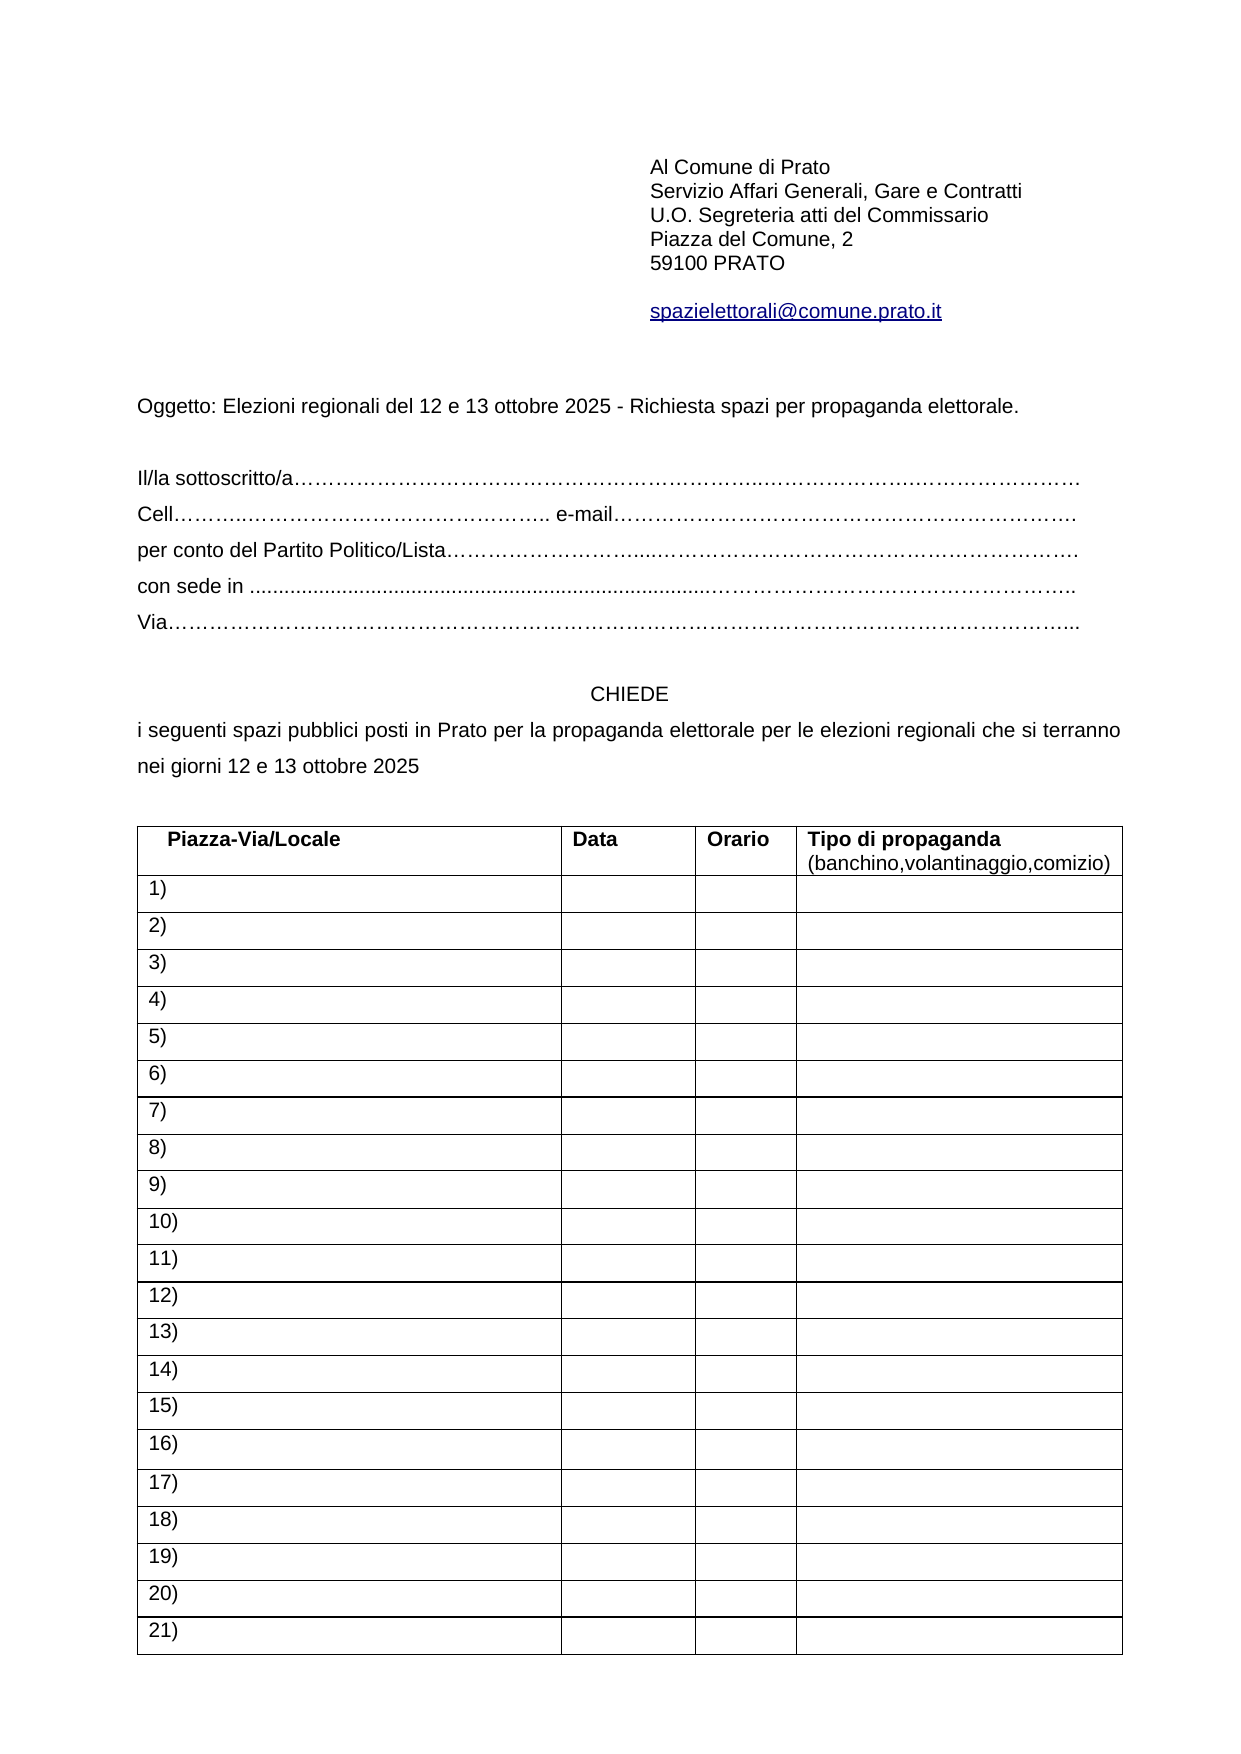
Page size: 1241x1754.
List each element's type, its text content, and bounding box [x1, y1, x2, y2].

table_cell [797, 913, 1122, 948]
table_cell 18) [138, 1507, 561, 1542]
table_cell [562, 1393, 695, 1429]
table_cell [562, 1171, 695, 1207]
table_cell [696, 913, 796, 948]
table_cell 11) [138, 1245, 561, 1281]
table_cell [696, 876, 796, 912]
table_cell 15) [138, 1393, 561, 1429]
text Il/la sottoscritto/a…………………………………………………………..………………….…………………… [137, 466, 1122, 490]
table_cell [562, 913, 695, 948]
text Servizio Affari Generali, Gare e Contratti [650, 179, 1122, 203]
table_cell 19) [138, 1544, 561, 1579]
table_cell [696, 1356, 796, 1392]
table_cell Orario [696, 827, 796, 874]
table_cell [696, 1507, 796, 1542]
table_cell [696, 1061, 796, 1096]
table_cell [696, 987, 796, 1022]
table_cell [562, 1061, 695, 1096]
table_cell [696, 1245, 796, 1281]
table_cell [562, 1430, 695, 1468]
table_cell 6) [138, 1061, 561, 1096]
table_cell [797, 987, 1122, 1022]
table_cell [797, 1470, 1122, 1506]
table_cell [696, 1209, 796, 1244]
table_cell [562, 1024, 695, 1059]
table_cell 2) [138, 913, 561, 948]
table_cell [562, 987, 695, 1022]
table_cell [696, 1393, 796, 1429]
table_cell [696, 1430, 796, 1468]
table_cell 13) [138, 1319, 561, 1355]
table_cell 8) [138, 1135, 561, 1170]
table_header [584, 790, 1122, 826]
table_cell 9) [138, 1171, 561, 1207]
table_cell Piazza-Via/Locale [138, 827, 561, 874]
table_cell 20) [138, 1581, 561, 1616]
table_cell [797, 1171, 1122, 1207]
table_cell 4) [138, 987, 561, 1022]
table_cell [696, 1319, 796, 1355]
table_cell [797, 1319, 1122, 1355]
table_cell 5) [138, 1024, 561, 1059]
table_cell [562, 1098, 695, 1133]
table_cell [797, 950, 1122, 986]
table_cell 17) [138, 1470, 561, 1506]
table_cell [562, 1544, 695, 1579]
table_cell [797, 1098, 1122, 1133]
text CHIEDE [137, 682, 1122, 706]
table_cell [696, 1135, 796, 1170]
table_cell [562, 1470, 695, 1506]
table_cell [562, 1507, 695, 1542]
table_cell [696, 1544, 796, 1579]
table_cell [797, 1544, 1122, 1579]
table_cell [562, 1581, 695, 1616]
table_cell [797, 876, 1122, 912]
text Oggetto: Elezioni regionali del 12 e 13 ottobre 2025 - Richiesta spazi per propaganda elettorale. [137, 394, 1122, 418]
table_cell 14) [138, 1356, 561, 1392]
table_cell [696, 950, 796, 986]
table_cell [696, 1470, 796, 1506]
table_cell [797, 1430, 1122, 1468]
table_cell Tipo di propaganda (banchino,volantinaggio,comizio) [797, 827, 1122, 874]
table_cell [797, 1356, 1122, 1392]
table_cell [562, 1283, 695, 1318]
table_cell [562, 1319, 695, 1355]
text spazielettorali@comune.prato.it [650, 298, 1122, 322]
text Piazza del Comune, 2 [650, 227, 1122, 251]
table_cell Data [562, 827, 695, 874]
table_cell [797, 1618, 1122, 1653]
table_cell [562, 950, 695, 986]
table_cell 12) [138, 1283, 561, 1318]
text con sede in ................................................................................…………………………………………….. [137, 574, 1122, 598]
table_cell [696, 1024, 796, 1059]
table_cell [797, 1209, 1122, 1244]
table_cell [562, 1618, 695, 1653]
table_cell 16) [138, 1430, 561, 1468]
table_cell 10) [138, 1209, 561, 1244]
text per conto del Partito Politico/Lista………………………....……………………………………………………. [137, 538, 1122, 562]
table_cell [797, 1024, 1122, 1059]
text 59100 PRATO [650, 251, 1122, 274]
table_cell [562, 1209, 695, 1244]
text U.O. Segreteria atti del Commissario [650, 203, 1122, 227]
table_cell [797, 1061, 1122, 1096]
table_cell [562, 1135, 695, 1170]
text i seguenti spazi pubblici posti in Prato per la propaganda elettorale per le elezioni regionali che si terranno nei giorni 12 e 13 ottobre 2025 [137, 718, 1122, 778]
table_cell [797, 1245, 1122, 1281]
table_cell 7) [138, 1098, 561, 1133]
table_cell [562, 1356, 695, 1392]
table_cell [562, 1245, 695, 1281]
table_cell [696, 1283, 796, 1318]
table_cell [797, 1507, 1122, 1542]
table_cell [797, 1393, 1122, 1429]
table_cell [696, 1618, 796, 1653]
table_cell [696, 1171, 796, 1207]
table_cell 3) [138, 950, 561, 986]
text Cell………..…………………………………….. e-mail…………………………………………………………. [137, 502, 1122, 526]
table_cell [797, 1283, 1122, 1318]
text Via…………………………………………………………………………………………………………………... [137, 610, 1122, 634]
table_cell [696, 1581, 796, 1616]
table_cell 1) [138, 876, 561, 912]
table_header [137, 790, 584, 826]
table_cell 21) [138, 1618, 561, 1653]
table_cell [696, 1098, 796, 1133]
table_cell [797, 1581, 1122, 1616]
table_cell [562, 876, 695, 912]
table_cell [797, 1135, 1122, 1170]
text Al Comune di Prato [650, 155, 1122, 179]
